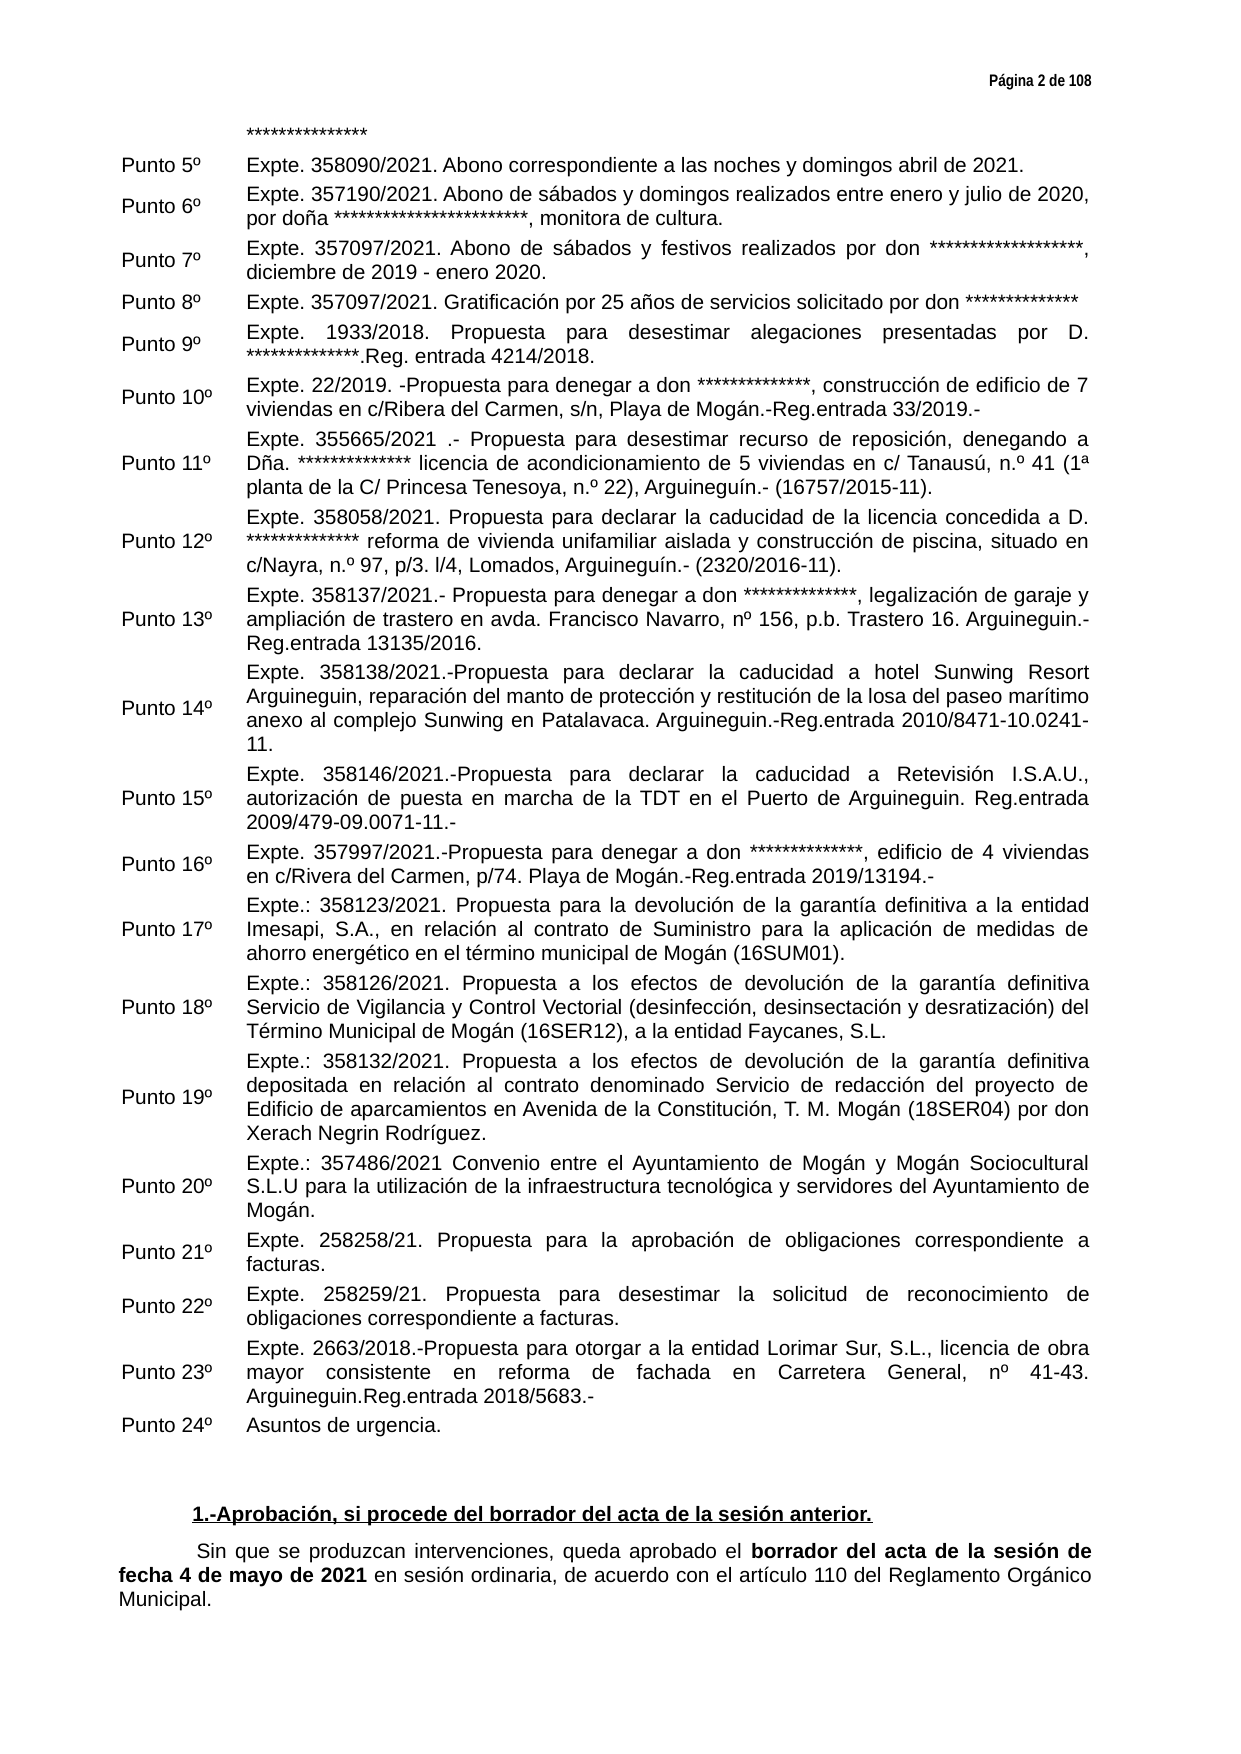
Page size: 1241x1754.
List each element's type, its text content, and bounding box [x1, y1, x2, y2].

text 1.-Aprobación, si procede del borrador del acta de la sesión anterior. [118, 1496, 1092, 1527]
table_cell Punto 6º [118, 179, 243, 233]
table_cell Expte. 358146/2021.-Propuesta para declarar la caducidad a Retevisión I.S.A.U., autorización de puesta en marcha de la TDT en el Puerto de Arguineguin. Reg.entrada 2009/479-09.0071-11.- [243, 759, 1093, 837]
table_cell Punto 14º [118, 657, 243, 759]
table_cell Expte. 1933/2018. Propuesta para desestimar alegaciones presentadas por D. **************.Reg. entrada 4214/2018. [243, 317, 1093, 370]
table_cell Punto 16º [118, 837, 243, 890]
table_cell Expte. 357997/2021.-Propuesta para denegar a don **************, edificio de 4 viviendas en c/Rivera del Carmen, p/74. Playa de Mogán.-Reg.entrada 2019/13194.- [243, 837, 1093, 890]
table_cell Punto 19º [118, 1046, 243, 1147]
table_cell Expte. 357190/2021. Abono de sábados y domingos realizados entre enero y julio de 2020, por doña ************************, monitora de cultura. [243, 179, 1093, 233]
text Sin que se produzcan intervenciones, queda aprobado el borrador del acta de la sesión de fecha 4 de mayo de 2021 en sesión ordinaria, de acuerdo con el artículo 110 del Reglamento Orgánico Municipal. [118, 1539, 1092, 1611]
table_cell Punto 12º [118, 502, 243, 579]
table_cell Punto 17º [118, 890, 243, 968]
table_cell Expte. 358138/2021.-Propuesta para declarar la caducidad a hotel Sunwing Resort Arguineguin, reparación del manto de protección y restitución de la losa del paseo marítimo anexo al complejo Sunwing en Patalavaca. Arguineguin.-Reg.entrada 2010/8471-10.0241-11. [243, 657, 1093, 759]
table_cell Punto 5º [118, 150, 243, 179]
table_cell Punto 13º [118, 580, 243, 657]
table_cell Expte. 358090/2021. Abono correspondiente a las noches y domingos abril de 2021. [243, 150, 1093, 179]
table_cell Expte. 355665/2021 .- Propuesta para desestimar recurso de reposición, denegando a Dña. ************** licencia de acondicionamiento de 5 viviendas en c/ Tanausú, n.º 41 (1ª planta de la C/ Princesa Tenesoya, n.º 22), Arguineguín.- (16757/2015-11). [243, 424, 1093, 502]
table_cell Expte. 258258/21. Propuesta para la aprobación de obligaciones correspondiente a facturas. [243, 1225, 1093, 1279]
table_cell Expte. 357097/2021. Abono de sábados y festivos realizados por don *******************, diciembre de 2019 - enero 2020. [243, 233, 1093, 287]
table_cell Punto 23º [118, 1333, 243, 1410]
table_cell Punto 8º [118, 287, 243, 317]
table_cell Punto 21º [118, 1225, 243, 1279]
table_cell Punto 9º [118, 317, 243, 370]
table_cell Expte.: 358132/2021. Propuesta a los efectos de devolución de la garantía definitiva depositada en relación al contrato denominado Servicio de redacción del proyecto de Edificio de aparcamientos en Avenida de la Constitución, T. M. Mogán (18SER04) por don Xerach Negrin Rodríguez. [243, 1046, 1093, 1147]
table_cell Punto 7º [118, 233, 243, 287]
table_cell Expte. 258259/21. Propuesta para desestimar la solicitud de reconocimiento de obligaciones correspondiente a facturas. [243, 1279, 1093, 1333]
table_cell Expte. 22/2019. -Propuesta para denegar a don **************, construcción de edificio de 7 viviendas en c/Ribera del Carmen, s/n, Playa de Mogán.-Reg.entrada 33/2019.- [243, 370, 1093, 424]
table_cell *************** [243, 120, 1093, 149]
table_cell Punto 22º [118, 1279, 243, 1333]
table_cell Expte.: 358126/2021. Propuesta a los efectos de devolución de la garantía definitiva Servicio de Vigilancia y Control Vectorial (desinfección, desinsectación y desratización) del Término Municipal de Mogán (16SER12), a la entidad Faycanes, S.L. [243, 968, 1093, 1046]
table_cell Expte. 357097/2021. Gratificación por 25 años de servicios solicitado por don ************** [243, 287, 1093, 317]
table_cell [118, 120, 243, 149]
table_cell Expte.: 357486/2021 Convenio entre el Ayuntamiento de Mogán y Mogán Sociocultural S.L.U para la utilización de la infraestructura tecnológica y servidores del Ayuntamiento de Mogán. [243, 1148, 1093, 1225]
table_cell Expte. 2663/2018.-Propuesta para otorgar a la entidad Lorimar Sur, S.L., licencia de obra mayor consistente en reforma de fachada en Carretera General, nº 41-43. Arguineguin.Reg.entrada 2018/5683.- [243, 1333, 1093, 1410]
table_cell Punto 11º [118, 424, 243, 502]
table_cell Punto 24º [118, 1410, 243, 1440]
table_cell Punto 10º [118, 370, 243, 424]
table_cell Expte. 358058/2021. Propuesta para declarar la caducidad de la licencia concedida a D. ************** reforma de vivienda unifamiliar aislada y construcción de piscina, situado en c/Nayra, n.º 97, p/3. l/4, Lomados, Arguineguín.- (2320/2016-11). [243, 502, 1093, 579]
table_cell Asuntos de urgencia. [243, 1410, 1093, 1440]
table_cell Punto 15º [118, 759, 243, 837]
table_cell Expte.: 358123/2021. Propuesta para la devolución de la garantía definitiva a la entidad Imesapi, S.A., en relación al contrato de Suministro para la aplicación de medidas de ahorro energético en el término municipal de Mogán (16SUM01). [243, 890, 1093, 968]
table_cell Punto 18º [118, 968, 243, 1046]
table_cell Punto 20º [118, 1148, 243, 1225]
table_cell Expte. 358137/2021.- Propuesta para denegar a don **************, legalización de garaje y ampliación de trastero en avda. Francisco Navarro, nº 156, p.b. Trastero 16. Arguineguin.-Reg.entrada 13135/2016. [243, 580, 1093, 657]
